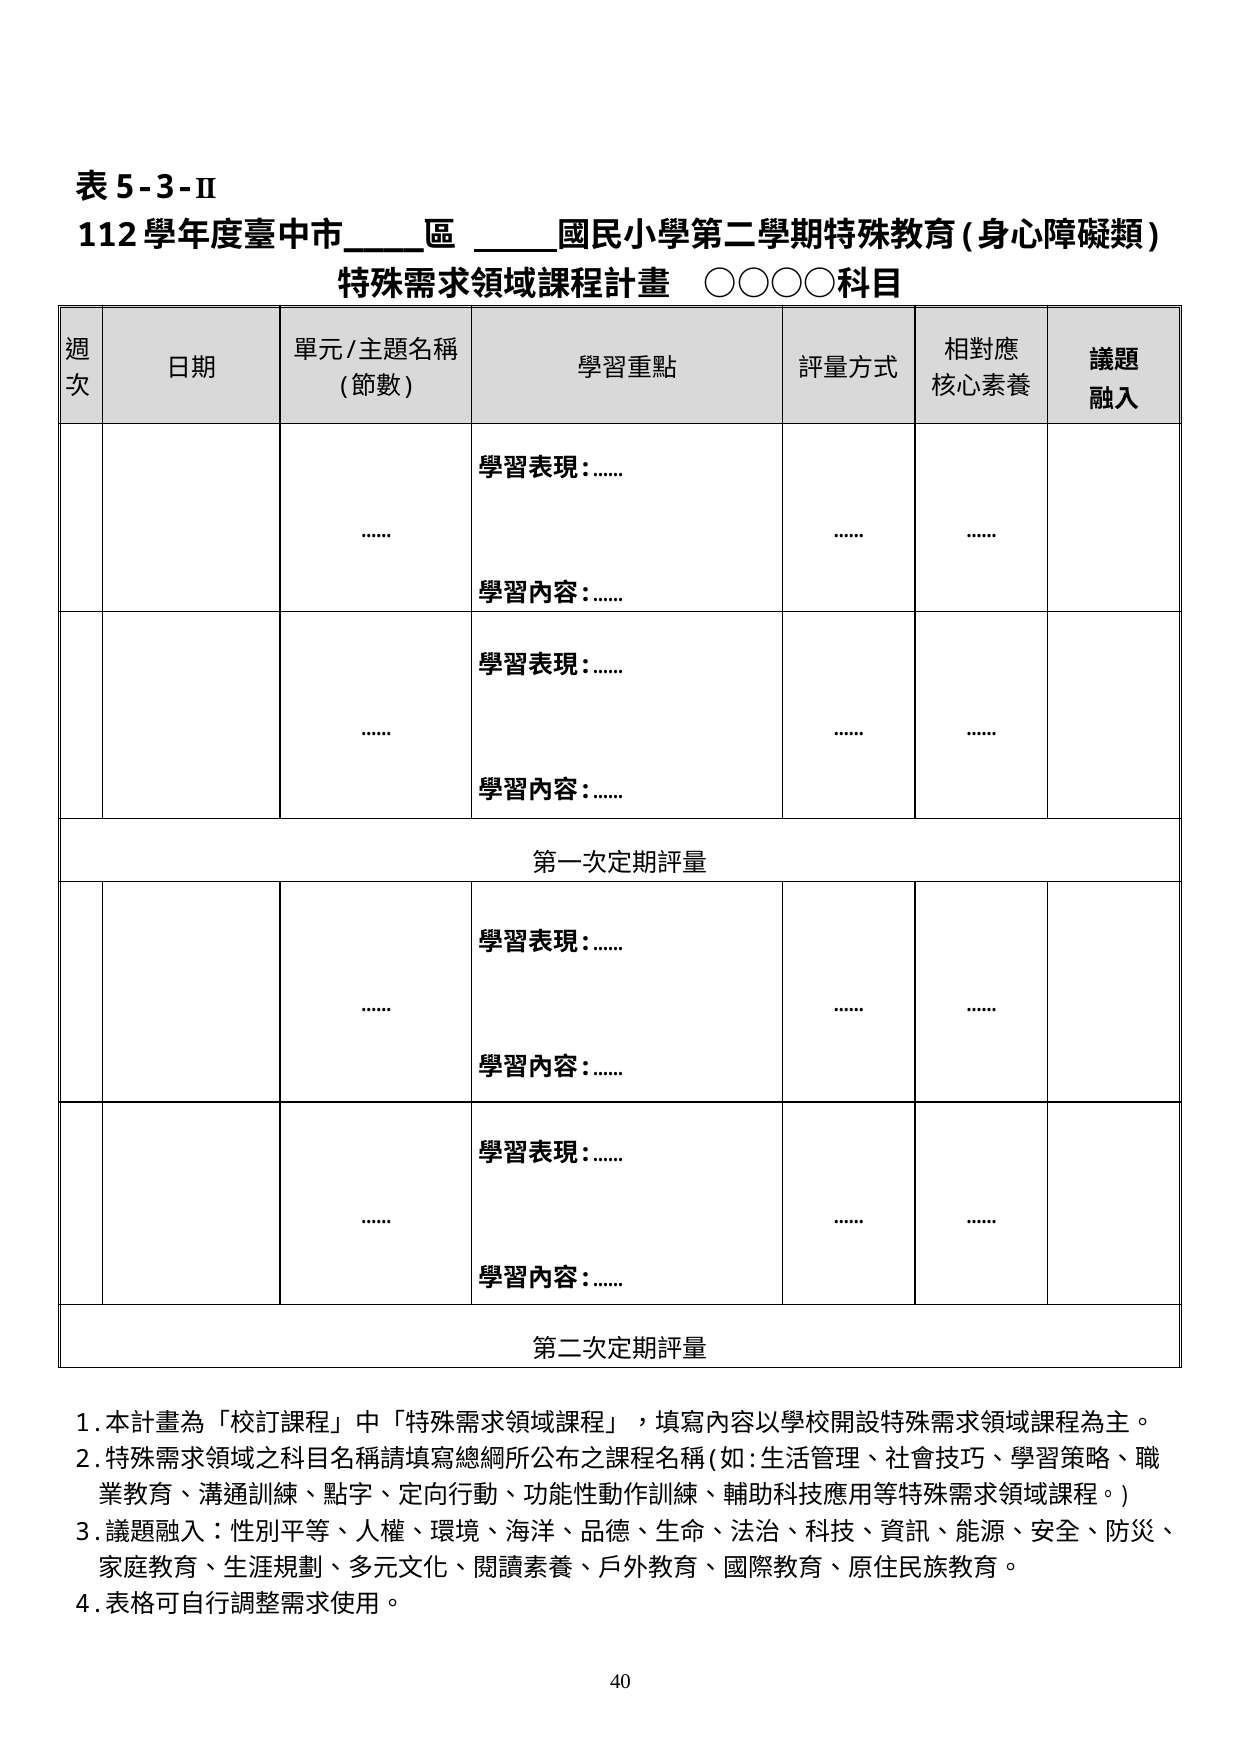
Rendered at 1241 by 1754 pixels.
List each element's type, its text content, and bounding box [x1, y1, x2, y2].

table_cell [61, 612, 102, 818]
table_cell …… [281, 1103, 471, 1303]
text 表5-3-Ⅱ [75, 160, 1165, 208]
table_cell [1048, 882, 1179, 1101]
table_header 相對應 核心素養 [916, 308, 1047, 423]
table_cell …… [783, 882, 914, 1101]
table_cell 學習表現:…… 學習內容:…… [472, 882, 782, 1101]
table_cell [1048, 1103, 1179, 1303]
table_cell [1048, 612, 1179, 818]
list 特殊需求領域之科目名稱請填寫總綱所公布之課程名稱(如:生活管理、社會技巧、學習策略、職業教育、溝通訓練、點字、定向行動、功能性動作訓練、輔助科技應用等特殊需求領域課程。) [75, 1438, 1165, 1511]
table_header 學習重點 [472, 308, 782, 423]
table_cell …… [916, 1103, 1047, 1303]
table_cell …… [281, 424, 471, 611]
table_cell [103, 882, 279, 1101]
table_cell 第一次定期評量 [61, 819, 1179, 881]
list 表格可自行調整需求使用。 [75, 1583, 1165, 1620]
table_cell …… [783, 1103, 914, 1303]
table_header 週次 [61, 308, 102, 423]
table_cell …… [916, 424, 1047, 611]
table_cell …… [916, 612, 1047, 818]
table_cell [103, 1103, 279, 1303]
table_cell 學習表現:…… 學習內容:…… [472, 1103, 782, 1303]
table_cell …… [281, 612, 471, 818]
list 本計畫為「校訂課程」中「特殊需求領域課程」，填寫內容以學校開設特殊需求領域課程為主。 [75, 1402, 1165, 1438]
table_cell 學習表現:…… 學習內容:…… [472, 612, 782, 818]
table_header 單元/主題名稱 (節數) [281, 308, 471, 423]
table_header 議題 融入 [1048, 308, 1179, 423]
table_cell …… [783, 612, 914, 818]
table_cell …… [916, 882, 1047, 1101]
table_cell 第二次定期評量 [61, 1305, 1179, 1367]
table_cell [103, 612, 279, 818]
table_cell [61, 424, 102, 611]
text 112學年度臺中市____區 國民小學第二學期特殊教育(身心障礙類) [75, 208, 1165, 257]
table_cell 學習表現:…… 學習內容:…… [472, 424, 782, 611]
table_cell …… [281, 882, 471, 1101]
table_cell [61, 1103, 102, 1303]
table_header 評量方式 [783, 308, 914, 423]
table_cell [103, 424, 279, 611]
table_header 日期 [103, 308, 279, 423]
table_cell [1048, 424, 1179, 611]
table_cell [61, 882, 102, 1101]
table_cell …… [783, 424, 914, 611]
text 特殊需求領域課程計畫 ○○○○科目 [75, 257, 1165, 305]
list 議題融入：性別平等、人權、環境、海洋、品德、生命、法治、科技、資訊、能源、安全、防災、家庭教育、生涯規劃、多元文化、閱讀素養、戶外教育、國際教育、原住民族教育。 [75, 1511, 1165, 1583]
